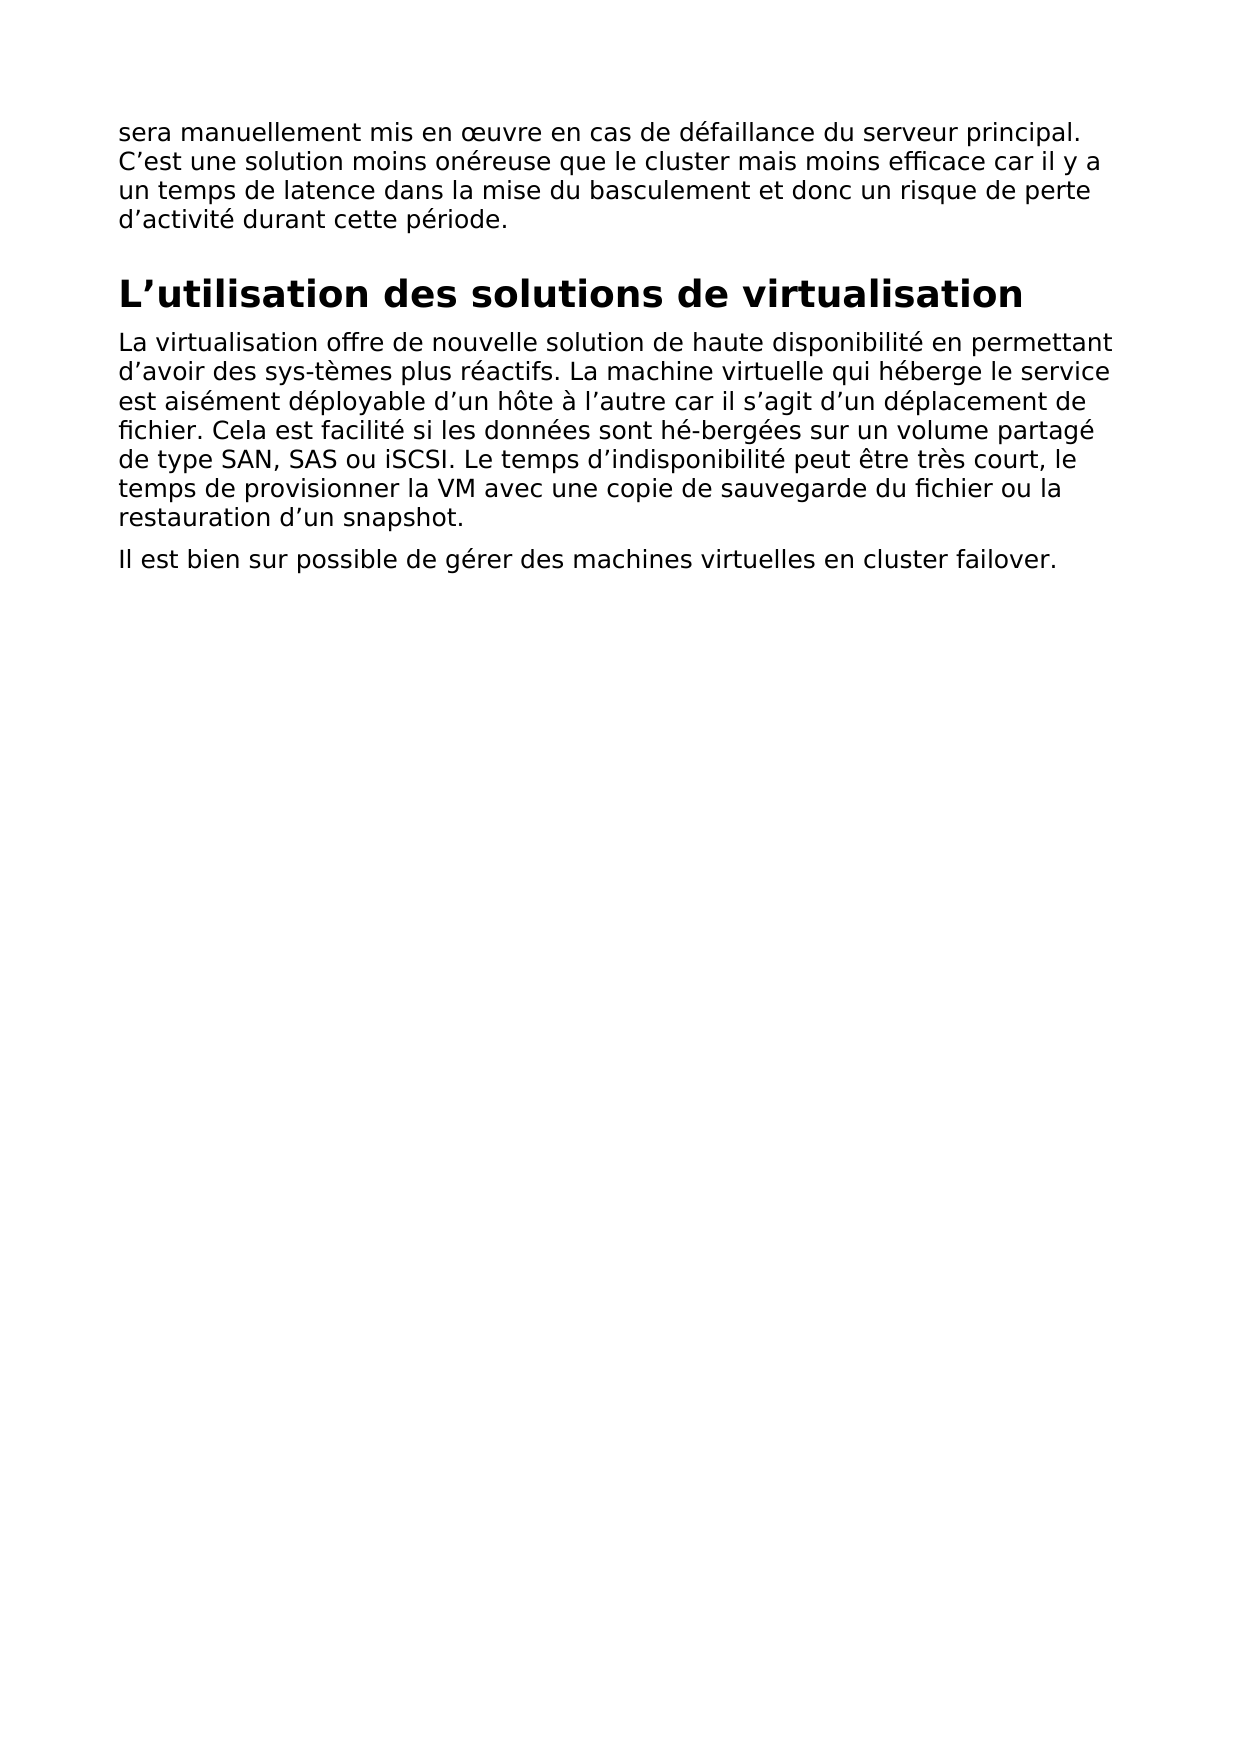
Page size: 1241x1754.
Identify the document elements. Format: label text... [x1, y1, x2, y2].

subtitle L’utilisation des solutions de virtualisation [118, 272, 1122, 316]
text La virtualisation offre de nouvelle solution de haute disponibilité en permettant d’avoir des sys-tèmes plus réactifs. La machine virtuelle qui héberge le service est aisément déployable d’un hôte à l’autre car il s’agit d’un déplacement de fichier. Cela est facilité si les données sont hé-bergées sur un volume partagé de type SAN, SAS ou iSCSI. Le temps d’indisponibilité peut être très court, le temps de provisionner la VM avec une copie de sauvegarde du fichier ou la restauration d’un snapshot. [118, 328, 1122, 533]
text Il est bien sur possible de gérer des machines virtuelles en cluster failover. [118, 545, 1122, 574]
text sera manuellement mis en œuvre en cas de défaillance du serveur principal. C’est une solution moins onéreuse que le cluster mais moins efficace car il y a un temps de latence dans la mise du basculement et donc un risque de perte d’activité durant cette période. [118, 118, 1122, 235]
